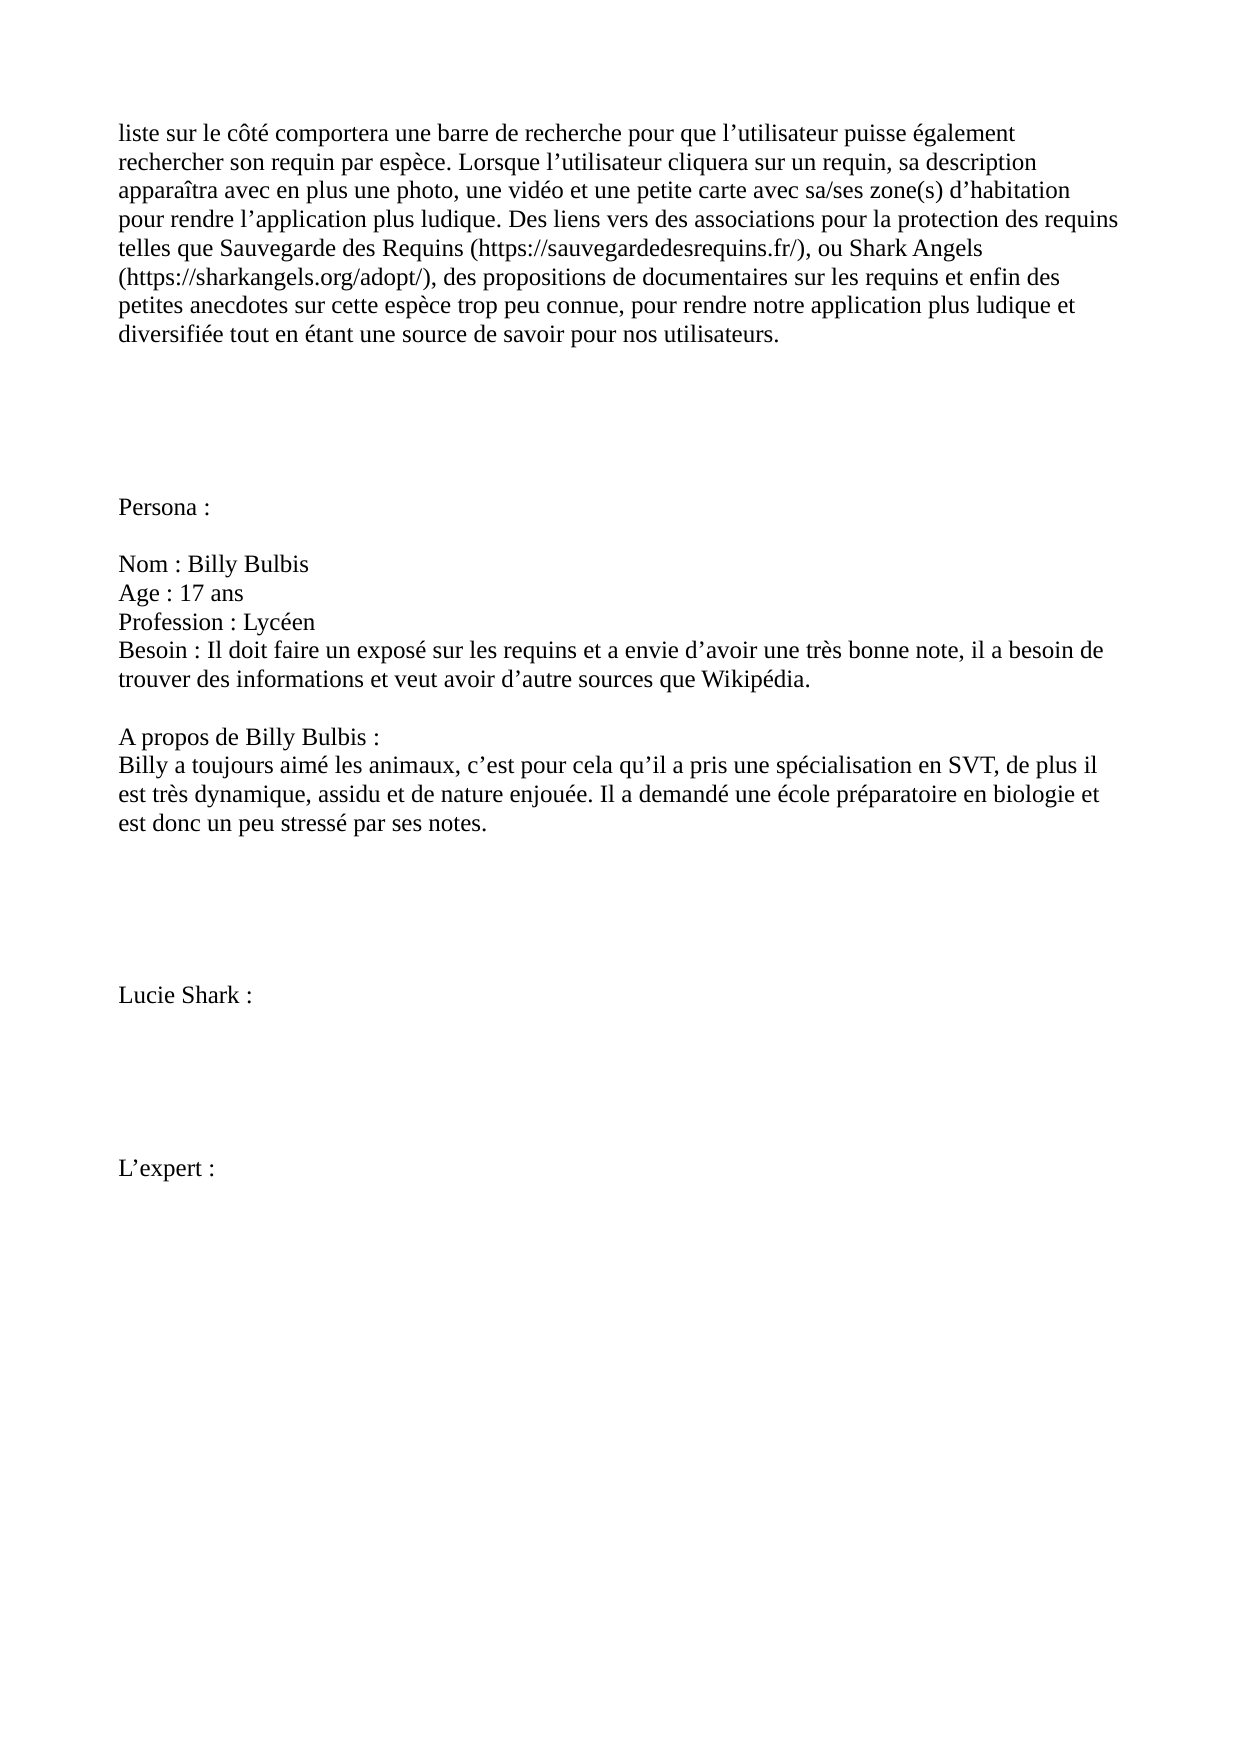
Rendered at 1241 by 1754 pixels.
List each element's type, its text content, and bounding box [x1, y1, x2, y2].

text Billy a toujours aimé les animaux, c’est pour cela qu’il a pris une spécialisation en SVT, de plus il est très dynamique, assidu et de nature enjouée. Il a demandé une école préparatoire en biologie et est donc un peu stressé par ses notes. [118, 751, 1122, 837]
text A propos de Billy Bulbis : [118, 722, 1122, 751]
text Lucie Shark : [118, 981, 1122, 1009]
text Nom : Billy Bulbis [118, 549, 1122, 578]
text Profession : Lycéen [118, 607, 1122, 636]
text Age : 17 ans [118, 578, 1122, 607]
text Persona : [118, 492, 1122, 521]
text liste sur le côté comportera une barre de recherche pour que l’utilisateur puisse également rechercher son requin par espèce. Lorsque l’utilisateur cliquera sur un requin, sa description apparaîtra avec en plus une photo, une vidéo et une petite carte avec sa/ses zone(s) d’habitation pour rendre l’application plus ludique. Des liens vers des associations pour la protection des requins telles que Sauvegarde des Requins (https://sauvegardedesrequins.fr/), ou Shark Angels (https://sharkangels.org/adopt/), des propositions de documentaires sur les requins et enfin des petites anecdotes sur cette espèce trop peu connue, pour rendre notre application plus ludique et diversifiée tout en étant une source de savoir pour nos utilisateurs. [118, 118, 1122, 348]
text L’expert : [118, 1153, 1122, 1182]
text Besoin : Il doit faire un exposé sur les requins et a envie d’avoir une très bonne note, il a besoin de trouver des informations et veut avoir d’autre sources que Wikipédia. [118, 636, 1122, 693]
